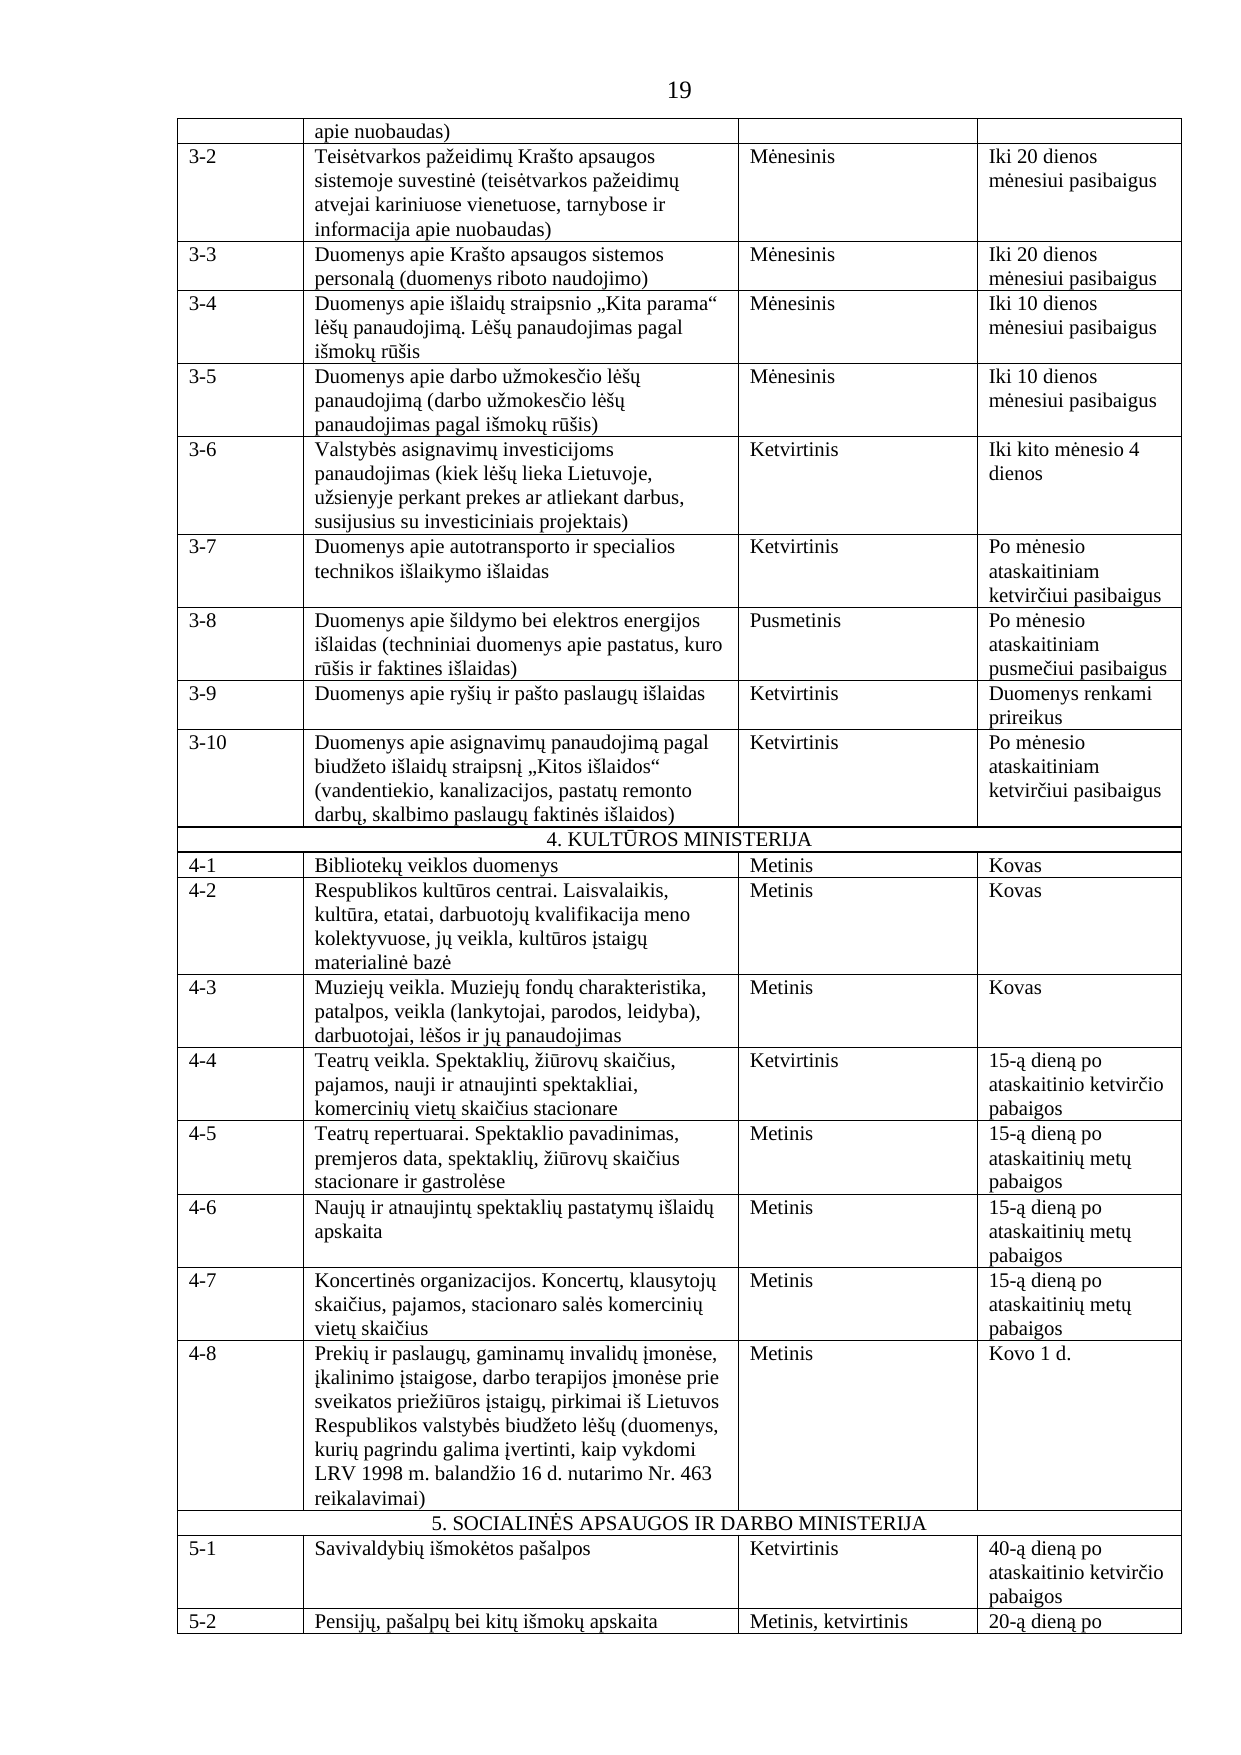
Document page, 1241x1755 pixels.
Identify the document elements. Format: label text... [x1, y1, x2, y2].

table_cell Teatrų repertuarai. Spektaklio pavadinimas, premjeros data, spektaklių, žiūrovų skaičius stacionare ir gastrolėse [304, 1121, 738, 1193]
table_cell 3-5 [178, 364, 303, 436]
table_cell 4-4 [178, 1048, 303, 1120]
table_cell Metinis [739, 1195, 977, 1267]
table_cell 4-5 [178, 1121, 303, 1193]
table_cell 4. KULTŪROS MINISTERIJA [178, 828, 1181, 851]
table_cell 3-6 [178, 437, 303, 533]
table_cell Muziejų veikla. Muziejų fondų charakteristika, patalpos, veikla (lankytojai, parodos, leidyba), darbuotojai, lėšos ir jų panaudojimas [304, 975, 738, 1047]
table_cell Mėnesinis [739, 144, 977, 241]
table_cell 3-4 [178, 291, 303, 363]
table_cell 4-3 [178, 975, 303, 1047]
table_cell Ketvirtinis [739, 1048, 977, 1120]
table_cell 3-7 [178, 535, 303, 607]
table_cell 40-ą dieną po ataskaitinio ketvirčio pabaigos [978, 1536, 1181, 1608]
table_cell Metinis [739, 1268, 977, 1340]
table_cell Duomenys apie darbo užmokesčio lėšų panaudojimą (darbo užmokesčio lėšų panaudojimas pagal išmokų rūšis) [304, 364, 738, 436]
table_cell [978, 119, 1181, 143]
table_cell Bibliotekų veiklos duomenys [304, 853, 738, 877]
table_cell Duomenys apie ryšių ir pašto paslaugų išlaidas [304, 681, 738, 729]
table_cell Ketvirtinis [739, 730, 977, 826]
table_cell 4-6 [178, 1195, 303, 1267]
table_cell Iki 20 dienos mėnesiui pasibaigus [978, 242, 1181, 290]
table_cell Koncertinės organizacijos. Koncertų, klausytojų skaičius, pajamos, stacionaro salės komercinių vietų skaičius [304, 1268, 738, 1340]
table_cell apie nuobaudas) [304, 119, 738, 143]
table_cell Ketvirtinis [739, 1536, 977, 1608]
table_cell 5. SOCIALINĖS APSAUGOS IR DARBO MINISTERIJA [178, 1511, 1181, 1534]
table_cell 4-1 [178, 853, 303, 877]
table_cell Iki 20 dienos mėnesiui pasibaigus [978, 144, 1181, 241]
table_cell Ketvirtinis [739, 535, 977, 607]
table_cell Prekių ir paslaugų, gaminamų invalidų įmonėse, įkalinimo įstaigose, darbo terapijos įmonėse prie sveikatos priežiūros įstaigų, pirkimai iš Lietuvos Respublikos valstybės biudžeto lėšų (duomenys, kurių pagrindu galima įvertinti, kaip vykdomi LRV 1998 m. balandžio 16 d. nutarimo Nr. 463 reikalavimai) [304, 1341, 738, 1509]
table_cell 3-2 [178, 144, 303, 241]
table_cell 4-7 [178, 1268, 303, 1340]
table_cell Duomenys apie išlaidų straipsnio „Kita parama“ lėšų panaudojimą. Lėšų panaudojimas pagal išmokų rūšis [304, 291, 738, 363]
table_cell 3-9 [178, 681, 303, 729]
table_cell Iki 10 dienos mėnesiui pasibaigus [978, 291, 1181, 363]
table_cell Metinis [739, 853, 977, 877]
table_cell Duomenys apie Krašto apsaugos sistemos personalą (duomenys riboto naudojimo) [304, 242, 738, 290]
table_cell Po mėnesio ataskaitiniam ketvirčiui pasibaigus [978, 535, 1181, 607]
table_cell 15-ą dieną po ataskaitinio ketvirčio pabaigos [978, 1048, 1181, 1120]
table_cell 4-8 [178, 1341, 303, 1509]
table_cell Teatrų veikla. Spektaklių, žiūrovų skaičius, pajamos, nauji ir atnaujinti spektakliai, komercinių vietų skaičius stacionare [304, 1048, 738, 1120]
table_cell Iki kito mėnesio 4 dienos [978, 437, 1181, 533]
table_cell Naujų ir atnaujintų spektaklių pastatymų išlaidų apskaita [304, 1195, 738, 1267]
table_cell 15-ą dieną po ataskaitinių metų pabaigos [978, 1121, 1181, 1193]
table_cell Kovas [978, 975, 1181, 1047]
table_cell Valstybės asignavimų investicijoms panaudojimas (kiek lėšų lieka Lietuvoje, užsienyje perkant prekes ar atliekant darbus, susijusius su investiciniais projektais) [304, 437, 738, 533]
table_cell Po mėnesio ataskaitiniam pusmečiui pasibaigus [978, 608, 1181, 680]
table_cell Kovas [978, 878, 1181, 974]
table_cell 5-2 [178, 1609, 303, 1633]
table_cell Duomenys apie šildymo bei elektros energijos išlaidas (techniniai duomenys apie pastatus, kuro rūšis ir faktines išlaidas) [304, 608, 738, 680]
table_cell Savivaldybių išmokėtos pašalpos [304, 1536, 738, 1608]
table_cell Metinis [739, 975, 977, 1047]
table_cell Mėnesinis [739, 364, 977, 436]
table_cell Respublikos kultūros centrai. Laisvalaikis, kultūra, etatai, darbuotojų kvalifikacija meno kolektyvuose, jų veikla, kultūros įstaigų materialinė bazė [304, 878, 738, 974]
table_cell 4-2 [178, 878, 303, 974]
table_cell [739, 119, 977, 143]
table_cell 15-ą dieną po ataskaitinių metų pabaigos [978, 1195, 1181, 1267]
table_cell Ketvirtinis [739, 437, 977, 533]
table_cell Kovo 1 d. [978, 1341, 1181, 1509]
table_cell Metinis [739, 1121, 977, 1193]
table_cell Duomenys apie autotransporto ir specialios technikos išlaikymo išlaidas [304, 535, 738, 607]
table_cell Metinis, ketvirtinis [739, 1609, 977, 1633]
table_cell Iki 10 dienos mėnesiui pasibaigus [978, 364, 1181, 436]
table_cell Mėnesinis [739, 242, 977, 290]
table_cell Metinis [739, 1341, 977, 1509]
table_cell Metinis [739, 878, 977, 974]
table_cell Duomenys apie asignavimų panaudojimą pagal biudžeto išlaidų straipsnį „Kitos išlaidos“ (vandentiekio, kanalizacijos, pastatų remonto darbų, skalbimo paslaugų faktinės išlaidos) [304, 730, 738, 826]
table_cell Ketvirtinis [739, 681, 977, 729]
table_cell [178, 119, 303, 143]
table_cell Duomenys renkami prireikus [978, 681, 1181, 729]
table_cell 5-1 [178, 1536, 303, 1608]
table_cell Pusmetinis [739, 608, 977, 680]
table_cell 3-10 [178, 730, 303, 826]
table_cell Pensijų, pašalpų bei kitų išmokų apskaita [304, 1609, 738, 1633]
table_cell 15-ą dieną po ataskaitinių metų pabaigos [978, 1268, 1181, 1340]
table_cell Teisėtvarkos pažeidimų Krašto apsaugos sistemoje suvestinė (teisėtvarkos pažeidimų atvejai kariniuose vienetuose, tarnybose ir informacija apie nuobaudas) [304, 144, 738, 241]
table_cell 20-ą dieną po [978, 1609, 1181, 1633]
table_cell 3-3 [178, 242, 303, 290]
table_cell Po mėnesio ataskaitiniam ketvirčiui pasibaigus [978, 730, 1181, 826]
table_cell 3-8 [178, 608, 303, 680]
table_cell Kovas [978, 853, 1181, 877]
table_cell Mėnesinis [739, 291, 977, 363]
